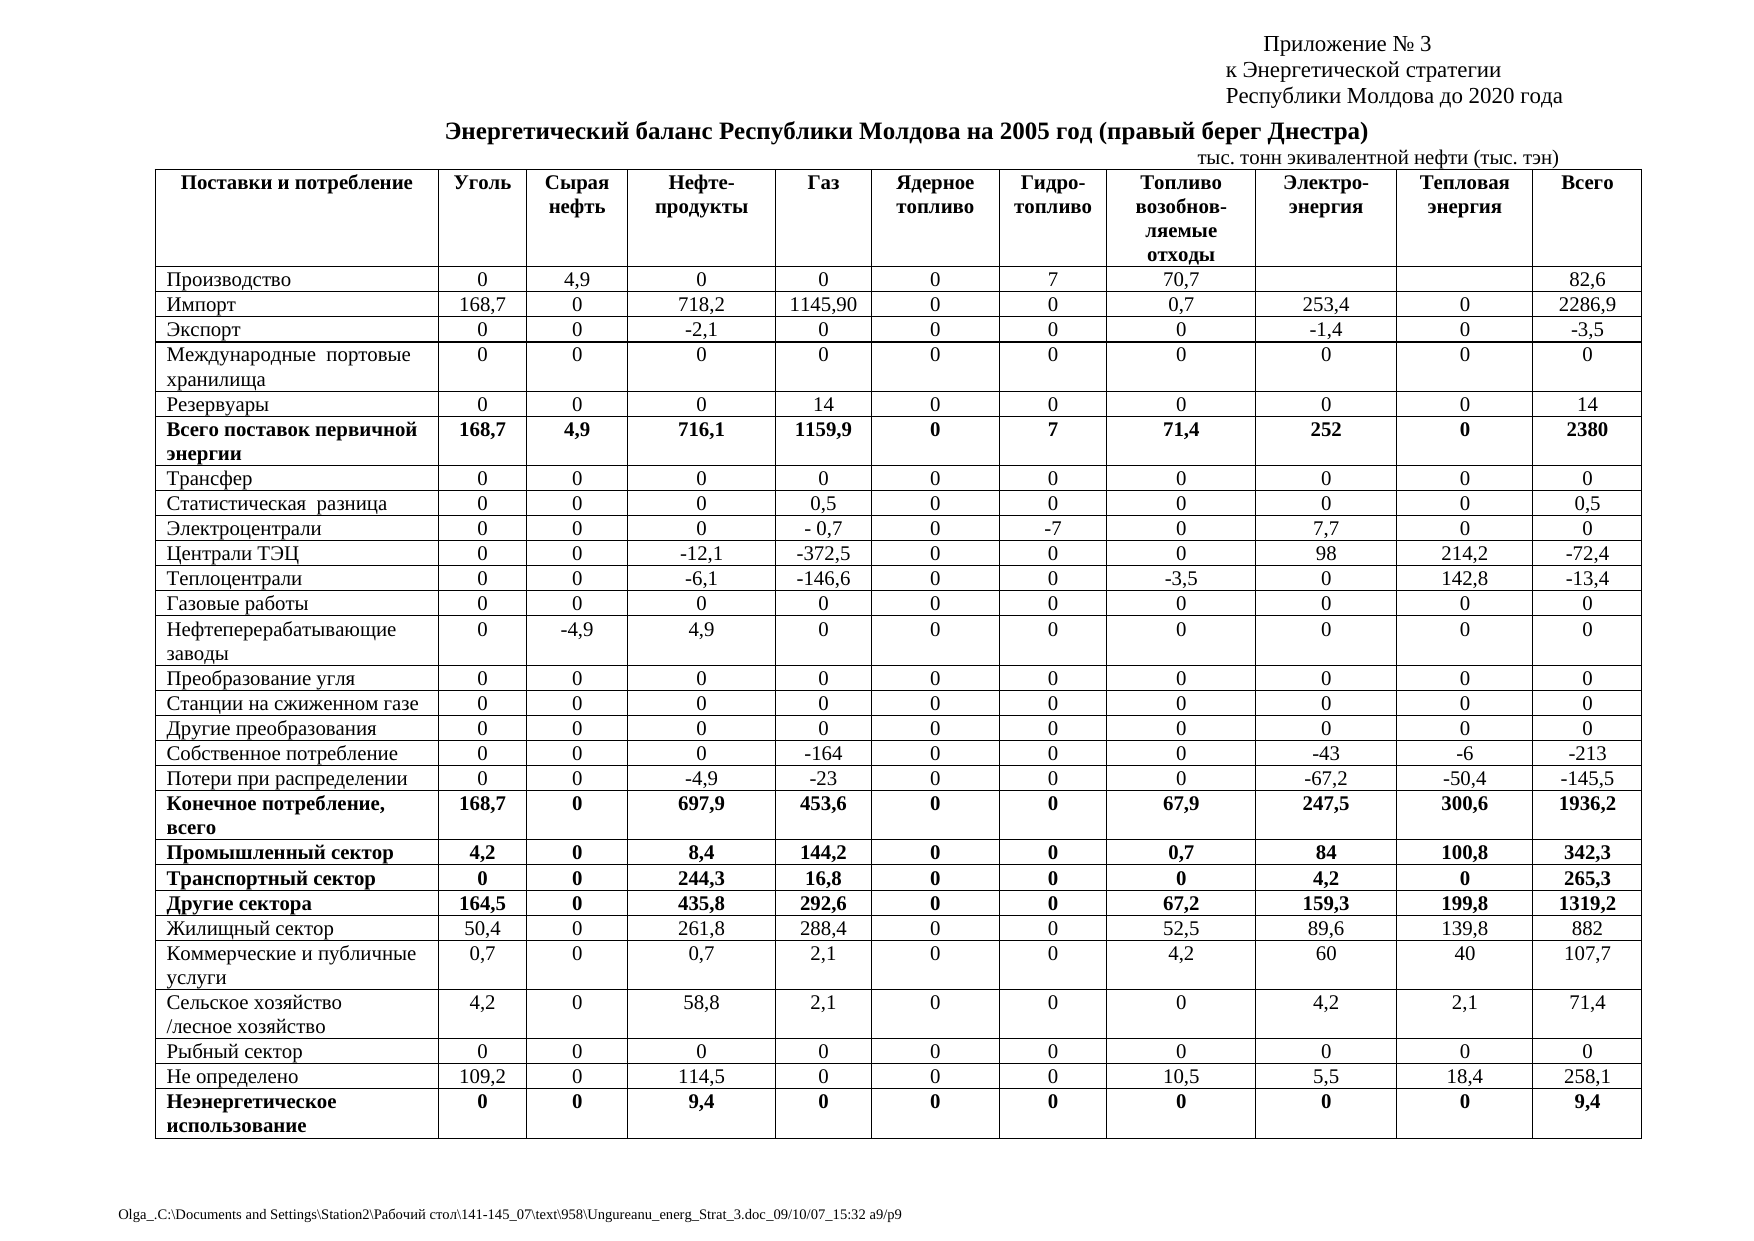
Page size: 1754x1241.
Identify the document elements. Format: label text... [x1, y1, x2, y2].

table_cell 0 [1107, 691, 1255, 715]
table_cell 107,7 [1533, 941, 1641, 989]
table_cell 67,9 [1107, 791, 1255, 839]
table_cell - 0,7 [776, 516, 871, 540]
table_cell 0,7 [1107, 840, 1255, 864]
table_cell 2,1 [776, 990, 871, 1038]
table_cell 70,7 [1107, 267, 1255, 291]
table_cell -50,4 [1397, 766, 1532, 790]
text Приложение № 3 [1151, 29, 1695, 56]
table_cell 0 [872, 317, 999, 341]
table_cell 0 [628, 392, 775, 416]
table_cell 0 [1000, 691, 1106, 715]
table_cell 168,7 [439, 417, 526, 465]
table_header Нефте- продукты [628, 170, 775, 266]
table_cell 0 [1256, 666, 1396, 690]
table_cell Газовые работы [156, 591, 438, 615]
table_cell 98 [1256, 541, 1396, 565]
table_cell 0 [527, 491, 627, 515]
table_cell Неэнергетическое использование [156, 1089, 438, 1137]
table_cell 0 [1000, 916, 1106, 940]
table_cell 0 [1397, 865, 1532, 889]
table_cell 0 [1000, 716, 1106, 740]
table_cell 0 [527, 392, 627, 416]
table_cell Трансфер [156, 466, 438, 490]
table_cell 0 [439, 392, 526, 416]
table_cell 0 [527, 591, 627, 615]
table_cell 0 [439, 616, 526, 664]
table_cell 0 [1533, 691, 1641, 715]
table_cell 882 [1533, 916, 1641, 940]
table_cell 0 [439, 741, 526, 765]
table_cell 0 [776, 267, 871, 291]
table_cell 0 [776, 691, 871, 715]
table_cell 52,5 [1107, 916, 1255, 940]
table_cell 0 [872, 267, 999, 291]
table_cell 0 [1107, 516, 1255, 540]
table_cell Станции на сжиженном газе [156, 691, 438, 715]
table_cell 109,2 [439, 1064, 526, 1088]
table_cell Импорт [156, 292, 438, 316]
table_cell 0 [1000, 541, 1106, 565]
table_cell 716,1 [628, 417, 775, 465]
table_cell 0 [628, 591, 775, 615]
table_cell 0 [1000, 591, 1106, 615]
table_cell 0 [1107, 392, 1255, 416]
table_cell 0 [439, 267, 526, 291]
table_cell 0 [1256, 591, 1396, 615]
table_cell 0 [872, 891, 999, 914]
table_cell 0 [527, 1089, 627, 1137]
table_cell 0 [1000, 791, 1106, 839]
table_cell 0 [439, 766, 526, 790]
table_cell 0 [628, 267, 775, 291]
table_cell 0 [872, 292, 999, 316]
table_cell 0 [1397, 1039, 1532, 1063]
table_cell 0 [872, 566, 999, 590]
table_cell 144,2 [776, 840, 871, 864]
table_cell 0 [1533, 516, 1641, 540]
table_cell Собственное потребление [156, 741, 438, 765]
table_cell 0 [439, 591, 526, 615]
table_header Тепловая энергия [1397, 170, 1532, 266]
table_cell 718,2 [628, 292, 775, 316]
table_cell 0 [439, 343, 526, 391]
table_cell 0 [1000, 741, 1106, 765]
table_cell Сельское хозяйство /лесное хозяйство [156, 990, 438, 1038]
table_cell 0 [1107, 716, 1255, 740]
table_cell 0 [776, 1089, 871, 1137]
table_cell 0 [872, 417, 999, 465]
table_header Всего [1533, 170, 1641, 266]
table_cell 0,5 [1533, 491, 1641, 515]
table_cell 0 [527, 317, 627, 341]
table_cell 0 [1000, 1039, 1106, 1063]
table_cell 50,4 [439, 916, 526, 940]
table_cell 0 [1000, 292, 1106, 316]
table_cell 0 [439, 516, 526, 540]
table_cell -12,1 [628, 541, 775, 565]
table_cell 0 [872, 840, 999, 864]
table_cell 10,5 [1107, 1064, 1255, 1088]
table_cell -7 [1000, 516, 1106, 540]
table_cell Нефтеперерабатывающие заводы [156, 616, 438, 664]
table_cell 0 [439, 666, 526, 690]
table_cell -146,6 [776, 566, 871, 590]
table_cell Международные портовые хранилища [156, 343, 438, 391]
table_cell 2380 [1533, 417, 1641, 465]
table_cell 0,7 [439, 941, 526, 989]
table_cell 0 [872, 916, 999, 940]
table_cell 252 [1256, 417, 1396, 465]
table_cell 58,8 [628, 990, 775, 1038]
table_cell -1,4 [1256, 317, 1396, 341]
table_cell 0 [1107, 541, 1255, 565]
table_cell 0 [1000, 466, 1106, 490]
table_cell 0 [1107, 865, 1255, 889]
table_cell 0 [872, 791, 999, 839]
table_cell 8,4 [628, 840, 775, 864]
table_cell 0 [1107, 666, 1255, 690]
table_cell [1397, 267, 1532, 291]
table_cell -43 [1256, 741, 1396, 765]
table_cell 0 [872, 1089, 999, 1137]
table_cell 40 [1397, 941, 1532, 989]
table_cell Резервуары [156, 392, 438, 416]
table_cell 0 [1000, 840, 1106, 864]
table_cell 0 [1397, 317, 1532, 341]
table_cell 0 [1000, 990, 1106, 1038]
table_cell -6,1 [628, 566, 775, 590]
table_cell Рыбный сектор [156, 1039, 438, 1063]
table_cell 159,3 [1256, 891, 1396, 914]
table_header Ядерное топливо [872, 170, 999, 266]
table_cell 0 [527, 865, 627, 889]
table_cell 247,5 [1256, 791, 1396, 839]
table_cell 0 [1397, 292, 1532, 316]
table_cell 0 [872, 691, 999, 715]
table_cell 67,2 [1107, 891, 1255, 914]
table_header Уголь [439, 170, 526, 266]
table_cell 0 [872, 1039, 999, 1063]
table_cell 214,2 [1397, 541, 1532, 565]
table_cell 0 [1533, 1039, 1641, 1063]
table_cell 4,2 [1256, 865, 1396, 889]
table_cell 261,8 [628, 916, 775, 940]
table_cell 7,7 [1256, 516, 1396, 540]
table_cell 0 [1397, 516, 1532, 540]
table_cell 5,5 [1256, 1064, 1396, 1088]
table_cell 1145,90 [776, 292, 871, 316]
table_cell 0 [872, 392, 999, 416]
table_cell -145,5 [1533, 766, 1641, 790]
table_cell 0 [776, 666, 871, 690]
table_cell 2,1 [1397, 990, 1532, 1038]
table_cell 0 [527, 891, 627, 914]
table_cell 0 [1107, 616, 1255, 664]
table_cell 0 [1107, 491, 1255, 515]
table_cell 2286,9 [1533, 292, 1641, 316]
table_cell 253,4 [1256, 292, 1396, 316]
table_cell 0 [1397, 616, 1532, 664]
table_cell Электроцентрали [156, 516, 438, 540]
table_cell 0 [1000, 343, 1106, 391]
table_cell 0 [872, 541, 999, 565]
table_cell 0 [439, 466, 526, 490]
table_cell 0 [776, 1039, 871, 1063]
table_cell 142,8 [1397, 566, 1532, 590]
table_cell 0 [527, 990, 627, 1038]
table_cell 0 [628, 516, 775, 540]
table_cell -13,4 [1533, 566, 1641, 590]
table_cell -72,4 [1533, 541, 1641, 565]
table_cell 168,7 [439, 292, 526, 316]
table_cell 0 [1256, 566, 1396, 590]
table_header Поставки и потребление [156, 170, 438, 266]
table_cell 0 [1397, 417, 1532, 465]
table_cell 0 [1533, 616, 1641, 664]
table_cell 0 [1397, 392, 1532, 416]
table_cell 0 [872, 865, 999, 889]
table_cell 0 [1000, 941, 1106, 989]
table_cell 0 [527, 741, 627, 765]
table_cell 9,4 [628, 1089, 775, 1137]
table_cell 0 [872, 343, 999, 391]
table_cell 4,9 [527, 267, 627, 291]
table_cell 4,2 [439, 990, 526, 1038]
table_cell 0 [527, 292, 627, 316]
table_cell -6 [1397, 741, 1532, 765]
table_cell 0 [527, 791, 627, 839]
table_cell 0 [1256, 392, 1396, 416]
table_cell 0 [527, 840, 627, 864]
table_cell 164,5 [439, 891, 526, 914]
table_cell Коммерческие и публичные услуги [156, 941, 438, 989]
table_cell 0 [776, 1064, 871, 1088]
table_header Гидро- топливо [1000, 170, 1106, 266]
table_cell 9,4 [1533, 1089, 1641, 1137]
table_cell Конечное потребление, всего [156, 791, 438, 839]
table_cell 0 [527, 691, 627, 715]
table_cell 0 [1533, 666, 1641, 690]
table_cell 0 [439, 317, 526, 341]
text к Энергетической стратегии [1151, 56, 1695, 82]
table_cell 0 [776, 466, 871, 490]
text Республики Молдова до 2020 года [1152, 82, 1695, 109]
table_cell 0 [527, 716, 627, 740]
table_cell 0 [1397, 691, 1532, 715]
table_header Cырая нефть [527, 170, 627, 266]
table_cell 0 [1397, 666, 1532, 690]
table_cell 0 [1397, 343, 1532, 391]
table_cell -3,5 [1533, 317, 1641, 341]
table_cell 0 [1533, 466, 1641, 490]
table_cell 0 [439, 541, 526, 565]
table_cell 1936,2 [1533, 791, 1641, 839]
table_cell Потери при распределении [156, 766, 438, 790]
table_cell 0 [527, 541, 627, 565]
table_cell 0 [1107, 766, 1255, 790]
table_cell 0 [1000, 1089, 1106, 1137]
table_cell 0 [527, 466, 627, 490]
table_cell Жилищный сектор [156, 916, 438, 940]
table_cell 89,6 [1256, 916, 1396, 940]
table_cell 0 [1000, 865, 1106, 889]
table_cell 71,4 [1533, 990, 1641, 1038]
table_cell 0 [1107, 591, 1255, 615]
table_cell 0 [1397, 491, 1532, 515]
table_header Топливо возобнов-ляемые отходы [1107, 170, 1255, 266]
table_cell 0 [872, 491, 999, 515]
table_cell 300,6 [1397, 791, 1532, 839]
table_cell 139,8 [1397, 916, 1532, 940]
table_cell Промышленный сектор [156, 840, 438, 864]
table_cell 0 [872, 466, 999, 490]
table_cell 7 [1000, 267, 1106, 291]
table_cell Не определено [156, 1064, 438, 1088]
table_cell 14 [1533, 392, 1641, 416]
table_cell 0 [1533, 343, 1641, 391]
table_cell 0 [1000, 1064, 1106, 1088]
table_cell 0 [776, 591, 871, 615]
table_cell 0 [1533, 591, 1641, 615]
table_cell 0 [1107, 1039, 1255, 1063]
text тыс. тонн экивалентной нефти (тыс. тэн) [118, 145, 1695, 169]
table_cell Другие преобразования [156, 716, 438, 740]
table_cell 0 [1107, 990, 1255, 1038]
table_cell 0 [1256, 466, 1396, 490]
table_cell Преобразование угля [156, 666, 438, 690]
table_cell -164 [776, 741, 871, 765]
text Энергетический баланс Республики Молдова на 2005 год (правый берег Днестра) [118, 116, 1695, 145]
table_cell 0 [1256, 1039, 1396, 1063]
table_cell 0 [872, 516, 999, 540]
table_cell 342,3 [1533, 840, 1641, 864]
table_cell 0 [872, 766, 999, 790]
table_cell 4,2 [1107, 941, 1255, 989]
table_cell 435,8 [628, 891, 775, 914]
table_cell 84 [1256, 840, 1396, 864]
table_cell -2,1 [628, 317, 775, 341]
table_cell 0 [872, 716, 999, 740]
table_cell 0 [1000, 891, 1106, 914]
table_cell 0 [1000, 392, 1106, 416]
table_cell -372,5 [776, 541, 871, 565]
table_cell 100,8 [1397, 840, 1532, 864]
table_cell -3,5 [1107, 566, 1255, 590]
table_cell Производство [156, 267, 438, 291]
table_cell 0 [527, 566, 627, 590]
table_cell 265,3 [1533, 865, 1641, 889]
table_cell 0 [1397, 1089, 1532, 1137]
table_cell 168,7 [439, 791, 526, 839]
table_cell 0 [1107, 1089, 1255, 1137]
table_header Газ [776, 170, 871, 266]
table_cell Другие сектора [156, 891, 438, 914]
table_cell 0 [527, 1064, 627, 1088]
table_cell 0 [527, 941, 627, 989]
table_cell 0 [1000, 666, 1106, 690]
table_cell 0 [1000, 766, 1106, 790]
table_cell 18,4 [1397, 1064, 1532, 1088]
table_cell 0 [1256, 716, 1396, 740]
table_cell 2,1 [776, 941, 871, 989]
table_cell Теплоцентрали [156, 566, 438, 590]
table_cell 4,9 [527, 417, 627, 465]
table_cell 0 [628, 491, 775, 515]
table_cell 0 [439, 1089, 526, 1137]
table_cell 1319,2 [1533, 891, 1641, 914]
table_cell 0 [439, 865, 526, 889]
table_cell 0 [628, 741, 775, 765]
table_cell -23 [776, 766, 871, 790]
table_cell 0 [628, 716, 775, 740]
table_cell 258,1 [1533, 1064, 1641, 1088]
table_cell Централи ТЭЦ [156, 541, 438, 565]
table_cell 288,4 [776, 916, 871, 940]
table_cell 0 [439, 1039, 526, 1063]
table_cell 0 [776, 716, 871, 740]
table_cell 0 [1107, 466, 1255, 490]
table_cell 0 [1533, 716, 1641, 740]
table_cell 453,6 [776, 791, 871, 839]
table_cell 0 [628, 666, 775, 690]
table_cell 697,9 [628, 791, 775, 839]
table_cell 0 [1000, 566, 1106, 590]
table_cell 0 [439, 566, 526, 590]
table_cell 0 [872, 741, 999, 765]
table_cell 0 [1000, 491, 1106, 515]
table_cell 0 [872, 616, 999, 664]
table_cell 199,8 [1397, 891, 1532, 914]
table_cell 0,7 [628, 941, 775, 989]
table_cell 0 [439, 691, 526, 715]
table_cell -67,2 [1256, 766, 1396, 790]
table_cell Всего поставок первичной энергии [156, 417, 438, 465]
table_cell 0 [1256, 616, 1396, 664]
table_header Электро- энергия [1256, 170, 1396, 266]
table_cell 0 [872, 990, 999, 1038]
table_cell 4,9 [628, 616, 775, 664]
table_cell -4,9 [527, 616, 627, 664]
table_cell 4,2 [1256, 990, 1396, 1038]
table_cell 1159,9 [776, 417, 871, 465]
table_cell 244,3 [628, 865, 775, 889]
table_cell [1256, 267, 1396, 291]
table_cell 0 [1000, 616, 1106, 664]
table_cell 0 [527, 666, 627, 690]
table_cell 0 [527, 1039, 627, 1063]
table_cell 0 [776, 343, 871, 391]
table_cell 0 [776, 616, 871, 664]
table_cell 0 [776, 317, 871, 341]
table_cell 0 [872, 941, 999, 989]
table_cell 82,6 [1533, 267, 1641, 291]
table_cell 0 [439, 716, 526, 740]
table_cell Статистическая разница [156, 491, 438, 515]
table_cell 0 [439, 491, 526, 515]
table_cell 0 [527, 766, 627, 790]
table_cell 0 [872, 1064, 999, 1088]
table_cell 60 [1256, 941, 1396, 989]
table_cell 0 [872, 591, 999, 615]
table_cell 7 [1000, 417, 1106, 465]
table_cell 0 [1256, 491, 1396, 515]
table_cell 0 [527, 343, 627, 391]
table_cell 0 [1256, 343, 1396, 391]
table_cell 0 [527, 516, 627, 540]
table_cell Транспортный сектор [156, 865, 438, 889]
table_cell 0 [1256, 1089, 1396, 1137]
table_cell 0 [628, 691, 775, 715]
table_cell 0 [1397, 716, 1532, 740]
table_cell 0 [1107, 741, 1255, 765]
table_cell 114,5 [628, 1064, 775, 1088]
table_cell 0,7 [1107, 292, 1255, 316]
table_cell 0,5 [776, 491, 871, 515]
table_cell 292,6 [776, 891, 871, 914]
table_cell 4,2 [439, 840, 526, 864]
table_cell 0 [872, 666, 999, 690]
table_cell 16,8 [776, 865, 871, 889]
table_cell 0 [1397, 466, 1532, 490]
table_cell 0 [1107, 343, 1255, 391]
table_cell 0 [1107, 317, 1255, 341]
table_cell 0 [1397, 591, 1532, 615]
table_cell 0 [1256, 691, 1396, 715]
table_cell 0 [628, 466, 775, 490]
table_cell 0 [527, 916, 627, 940]
table_cell 0 [628, 343, 775, 391]
table_cell Экспорт [156, 317, 438, 341]
table_cell 0 [628, 1039, 775, 1063]
table_cell 14 [776, 392, 871, 416]
table_cell -213 [1533, 741, 1641, 765]
table_cell -4,9 [628, 766, 775, 790]
table_cell 71,4 [1107, 417, 1255, 465]
table_cell 0 [1000, 317, 1106, 341]
